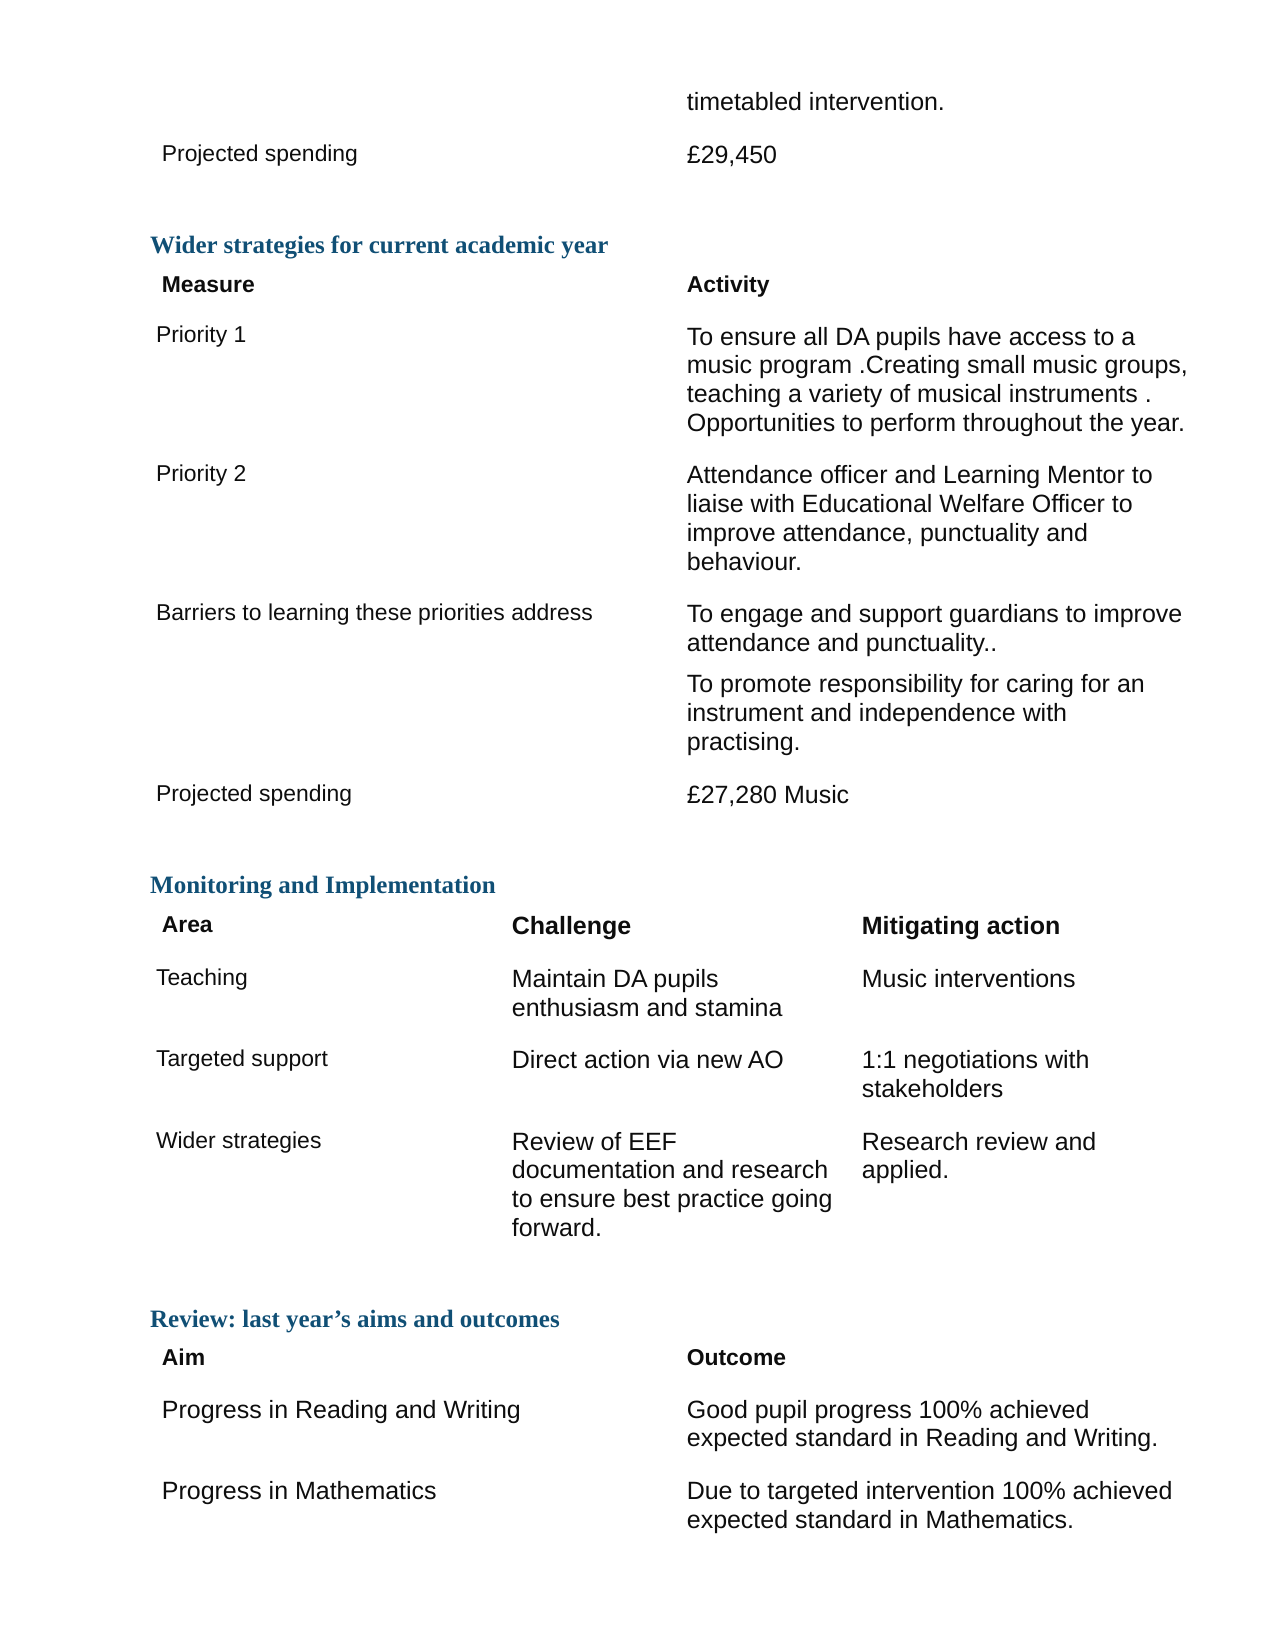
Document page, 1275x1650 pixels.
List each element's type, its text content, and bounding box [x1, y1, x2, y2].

table_cell Direct action via new AO [500, 1033, 850, 1115]
table_header Area [150, 899, 500, 952]
table_cell £27,280 Music [675, 768, 1200, 820]
table_cell Barriers to learning these priorities address [150, 588, 675, 768]
table_cell Good pupil progress 100% achieved expected standard in Reading and Writing. [675, 1383, 1200, 1464]
table_cell Wider strategies [150, 1115, 500, 1254]
text Monitoring and Implementation [150, 870, 1125, 899]
table_cell Maintain DA pupils enthusiasm and stamina [500, 952, 850, 1033]
table_cell Priority 2 [150, 449, 675, 587]
table_header Measure [150, 259, 675, 309]
table_cell Music interventions [850, 952, 1200, 1033]
table_cell Projected spending [150, 128, 675, 180]
table_header Outcome [675, 1333, 1200, 1383]
table_cell Due to targeted intervention 100% achieved expected standard in Mathematics. [675, 1464, 1200, 1546]
text Review: last year’s aims and outcomes [150, 1304, 1125, 1332]
table_cell Targeted support [150, 1033, 500, 1115]
table_header Aim [150, 1333, 675, 1383]
table_cell To engage and support guardians to improve attendance and punctuality.. To promote responsibility for caring for an instrument and independence with practising. [675, 588, 1200, 768]
table_header Activity [675, 259, 1200, 309]
table_cell [150, 75, 675, 128]
table_cell Research review and applied. [850, 1115, 1200, 1254]
table_cell To ensure all DA pupils have access to a music program .Creating small music groups, teaching a variety of musical instruments . Opportunities to perform throughout the year. [675, 310, 1200, 448]
text Wider strategies for current academic year [150, 230, 1125, 259]
table_cell Priority 1 [150, 310, 675, 448]
table_header Challenge [500, 899, 850, 952]
table_cell 1:1 negotiations with stakeholders [850, 1033, 1200, 1115]
table_cell Teaching [150, 952, 500, 1033]
table_cell Projected spending [150, 768, 675, 820]
table_header Mitigating action [850, 899, 1200, 952]
table_cell Attendance officer and Learning Mentor to liaise with Educational Welfare Officer to improve attendance, punctuality and behaviour. [675, 449, 1200, 587]
table_cell £29,450 [675, 128, 1200, 180]
table_cell Progress in Mathematics [150, 1464, 675, 1546]
table_cell Progress in Reading and Writing [150, 1383, 675, 1464]
table_cell Review of EEF documentation and research to ensure best practice going forward. [500, 1115, 850, 1254]
table_cell timetabled intervention. [675, 75, 1200, 128]
